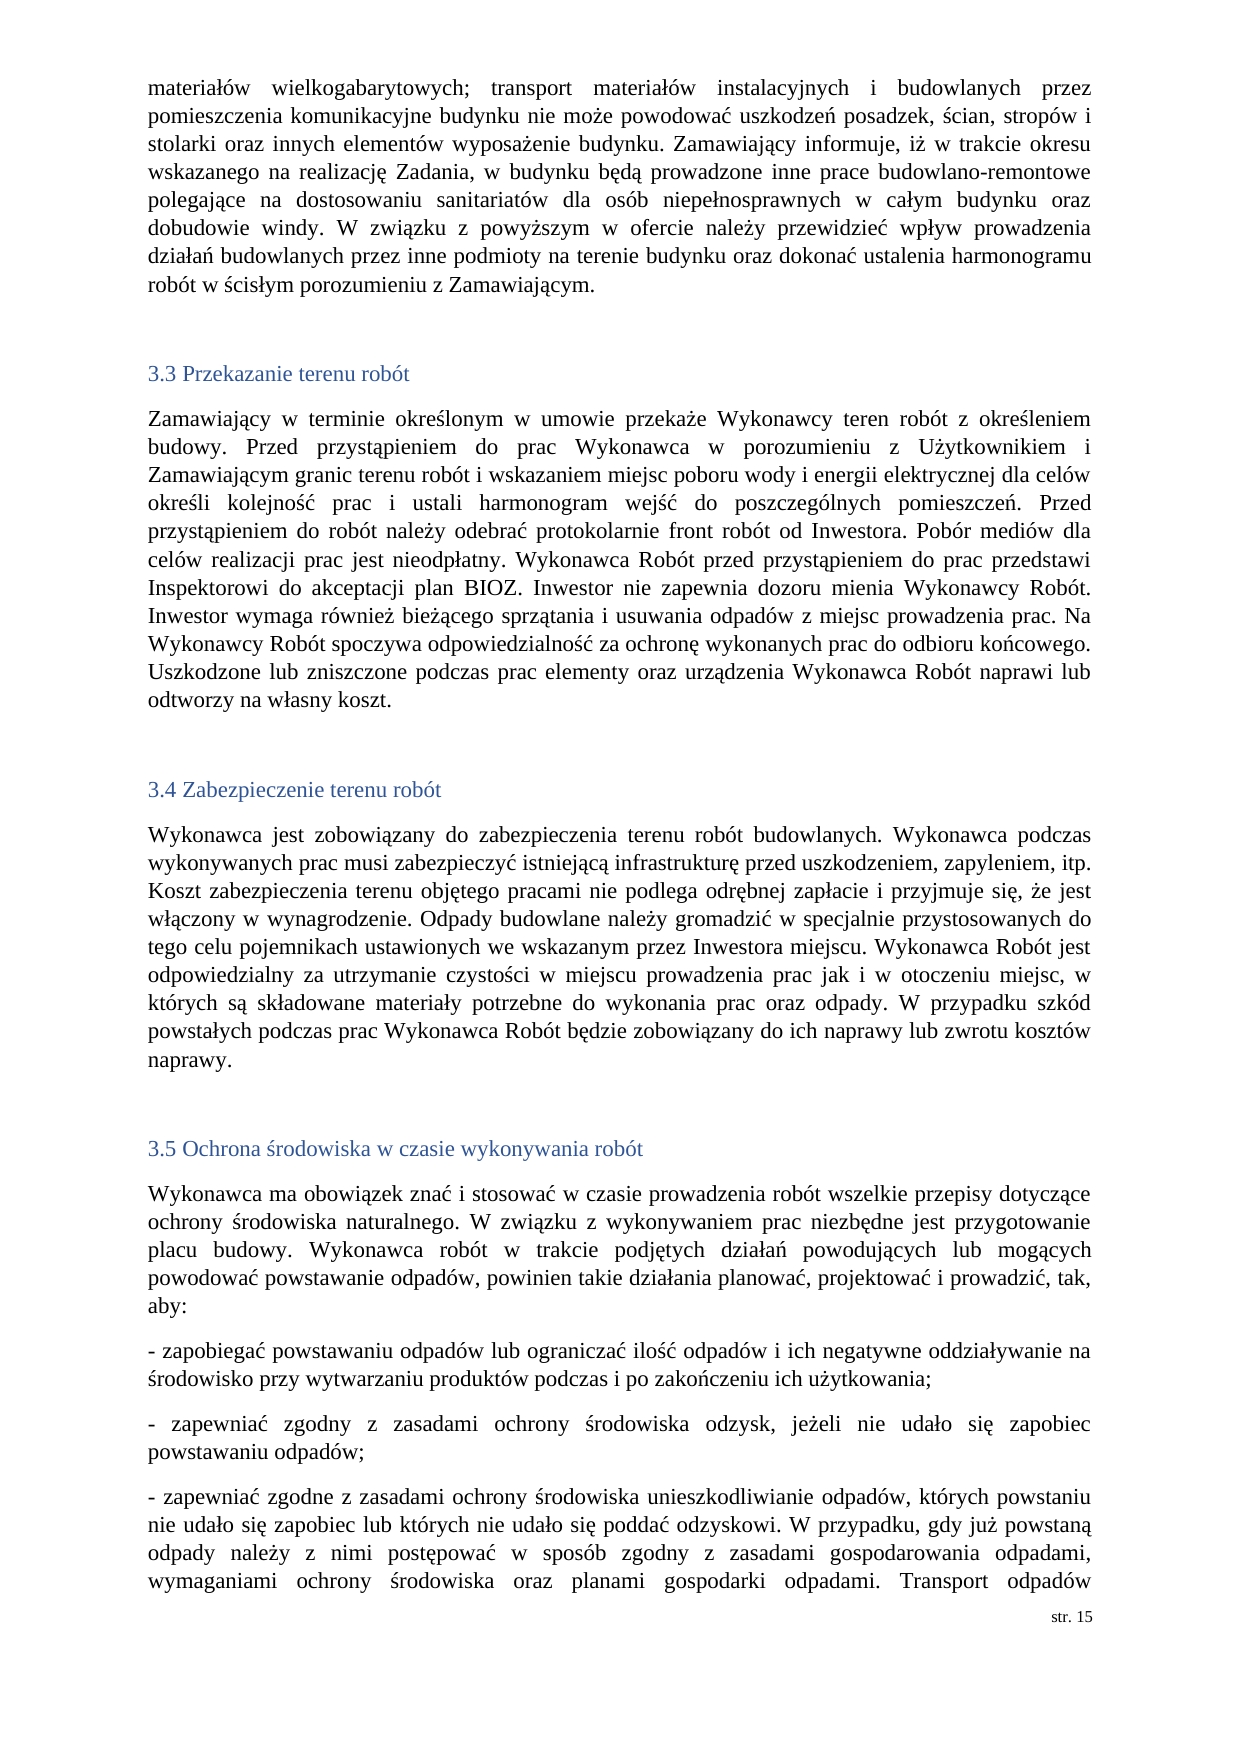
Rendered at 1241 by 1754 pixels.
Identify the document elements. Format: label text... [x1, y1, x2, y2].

text Wykonawca jest zobowiązany do zabezpieczenia terenu robót budowlanych. Wykonawca podczas wykonywanych prac musi zabezpieczyć istniejącą infrastrukturę przed uszkodzeniem, zapyleniem, itp. Koszt zabezpieczenia terenu objętego pracami nie podlega odrębnej zapłacie i przyjmuje się, że jest włączony w wynagrodzenie. Odpady budowlane należy gromadzić w specjalnie przystosowanych do tego celu pojemnikach ustawionych we wskazanym przez Inwestora miejscu. Wykonawca Robót jest odpowiedzialny za utrzymanie czystości w miejscu prowadzenia prac jak i w otoczeniu miejsc, w których są składowane materiały potrzebne do wykonania prac oraz odpady. W przypadku szkód powstałych podczas prac Wykonawca Robót będzie zobowiązany do ich naprawy lub zwrotu kosztów naprawy. [148, 821, 1093, 1072]
text 3.5 Ochrona środowiska w czasie wykonywania robót [148, 1135, 1093, 1162]
text 3.4 Zabezpieczenie terenu robót [148, 776, 1093, 802]
text Wykonawca ma obowiązek znać i stosować w czasie prowadzenia robót wszelkie przepisy dotyczące ochrony środowiska naturalnego. W związku z wykonywaniem prac niezbędne jest przygotowanie placu budowy. Wykonawca robót w trakcie podjętych działań powodujących lub mogących powodować powstawanie odpadów, powinien takie działania planować, projektować i prowadzić, tak, aby: [148, 1180, 1093, 1319]
text - zapobiegać powstawaniu odpadów lub ograniczać ilość odpadów i ich negatywne oddziaływanie na środowisko przy wytwarzaniu produktów podczas i po zakończeniu ich użytkowania; [148, 1337, 1093, 1392]
text - zapewniać zgodny z zasadami ochrony środowiska odzysk, jeżeli nie udało się zapobiec powstawaniu odpadów; [148, 1410, 1093, 1465]
text materiałów wielkogabarytowych; transport materiałów instalacyjnych i budowlanych przez pomieszczenia komunikacyjne budynku nie może powodować uszkodzeń posadzek, ścian, stropów i stolarki oraz innych elementów wyposażenie budynku. Zamawiający informuje, iż w trakcie okresu wskazanego na realizację Zadania, w budynku będą prowadzone inne prace budowlano-remontowe polegające na dostosowaniu sanitariatów dla osób niepełnosprawnych w całym budynku oraz dobudowie windy. W związku z powyższym w ofercie należy przewidzieć wpływ prowadzenia działań budowlanych przez inne podmioty na terenie budynku oraz dokonać ustalenia harmonogramu robót w ścisłym porozumieniu z Zamawiającym. [148, 74, 1093, 297]
text 3.3 Przekazanie terenu robót [148, 360, 1093, 387]
text Zamawiający w terminie określonym w umowie przekaże Wykonawcy teren robót z określeniem budowy. Przed przystąpieniem do prac Wykonawca w porozumieniu z Użytkownikiem i Zamawiającym granic terenu robót i wskazaniem miejsc poboru wody i energii elektrycznej dla celów określi kolejność prac i ustali harmonogram wejść do poszczególnych pomieszczeń. Przed przystąpieniem do robót należy odebrać protokolarnie front robót od Inwestora. Pobór mediów dla celów realizacji prac jest nieodpłatny. Wykonawca Robót przed przystąpieniem do prac przedstawi Inspektorowi do akceptacji plan BIOZ. Inwestor nie zapewnia dozoru mienia Wykonawcy Robót. Inwestor wymaga również bieżącego sprzątania i usuwania odpadów z miejsc prowadzenia prac. Na Wykonawcy Robót spoczywa odpowiedzialność za ochronę wykonanych prac do odbioru końcowego. Uszkodzone lub zniszczone podczas prac elementy oraz urządzenia Wykonawca Robót naprawi lub odtworzy na własny koszt. [148, 405, 1093, 713]
text - zapewniać zgodne z zasadami ochrony środowiska unieszkodliwianie odpadów, których powstaniu nie udało się zapobiec lub których nie udało się poddać odzyskowi. W przypadku, gdy już powstaną odpady należy z nimi postępować w sposób zgodny z zasadami gospodarowania odpadami, wymaganiami ochrony środowiska oraz planami gospodarki odpadami. Transport odpadów [148, 1483, 1093, 1594]
